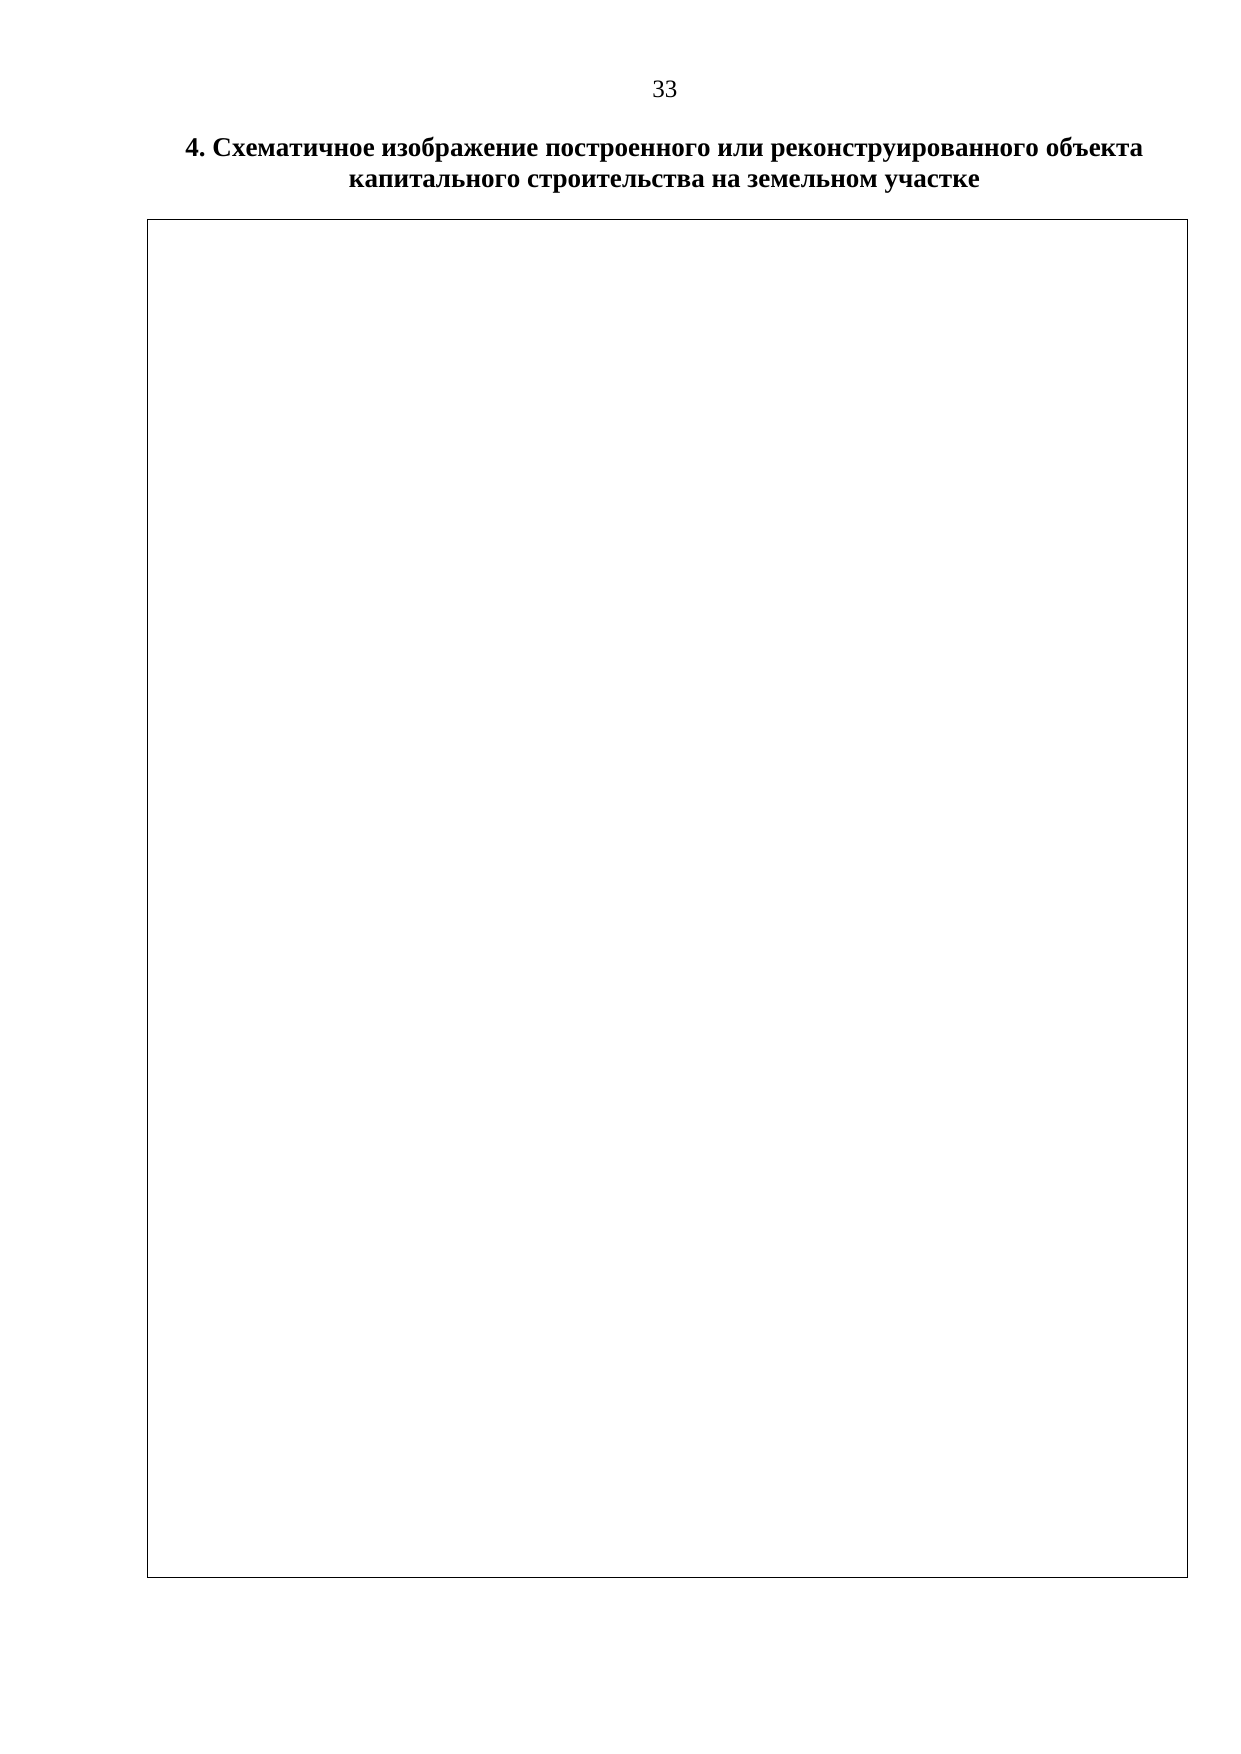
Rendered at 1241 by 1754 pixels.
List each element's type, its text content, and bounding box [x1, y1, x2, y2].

text 4. Схематичное изображение построенного или реконструированного объекта капитального строительства на земельном участке [148, 131, 1181, 194]
table_header [148, 220, 1187, 1577]
